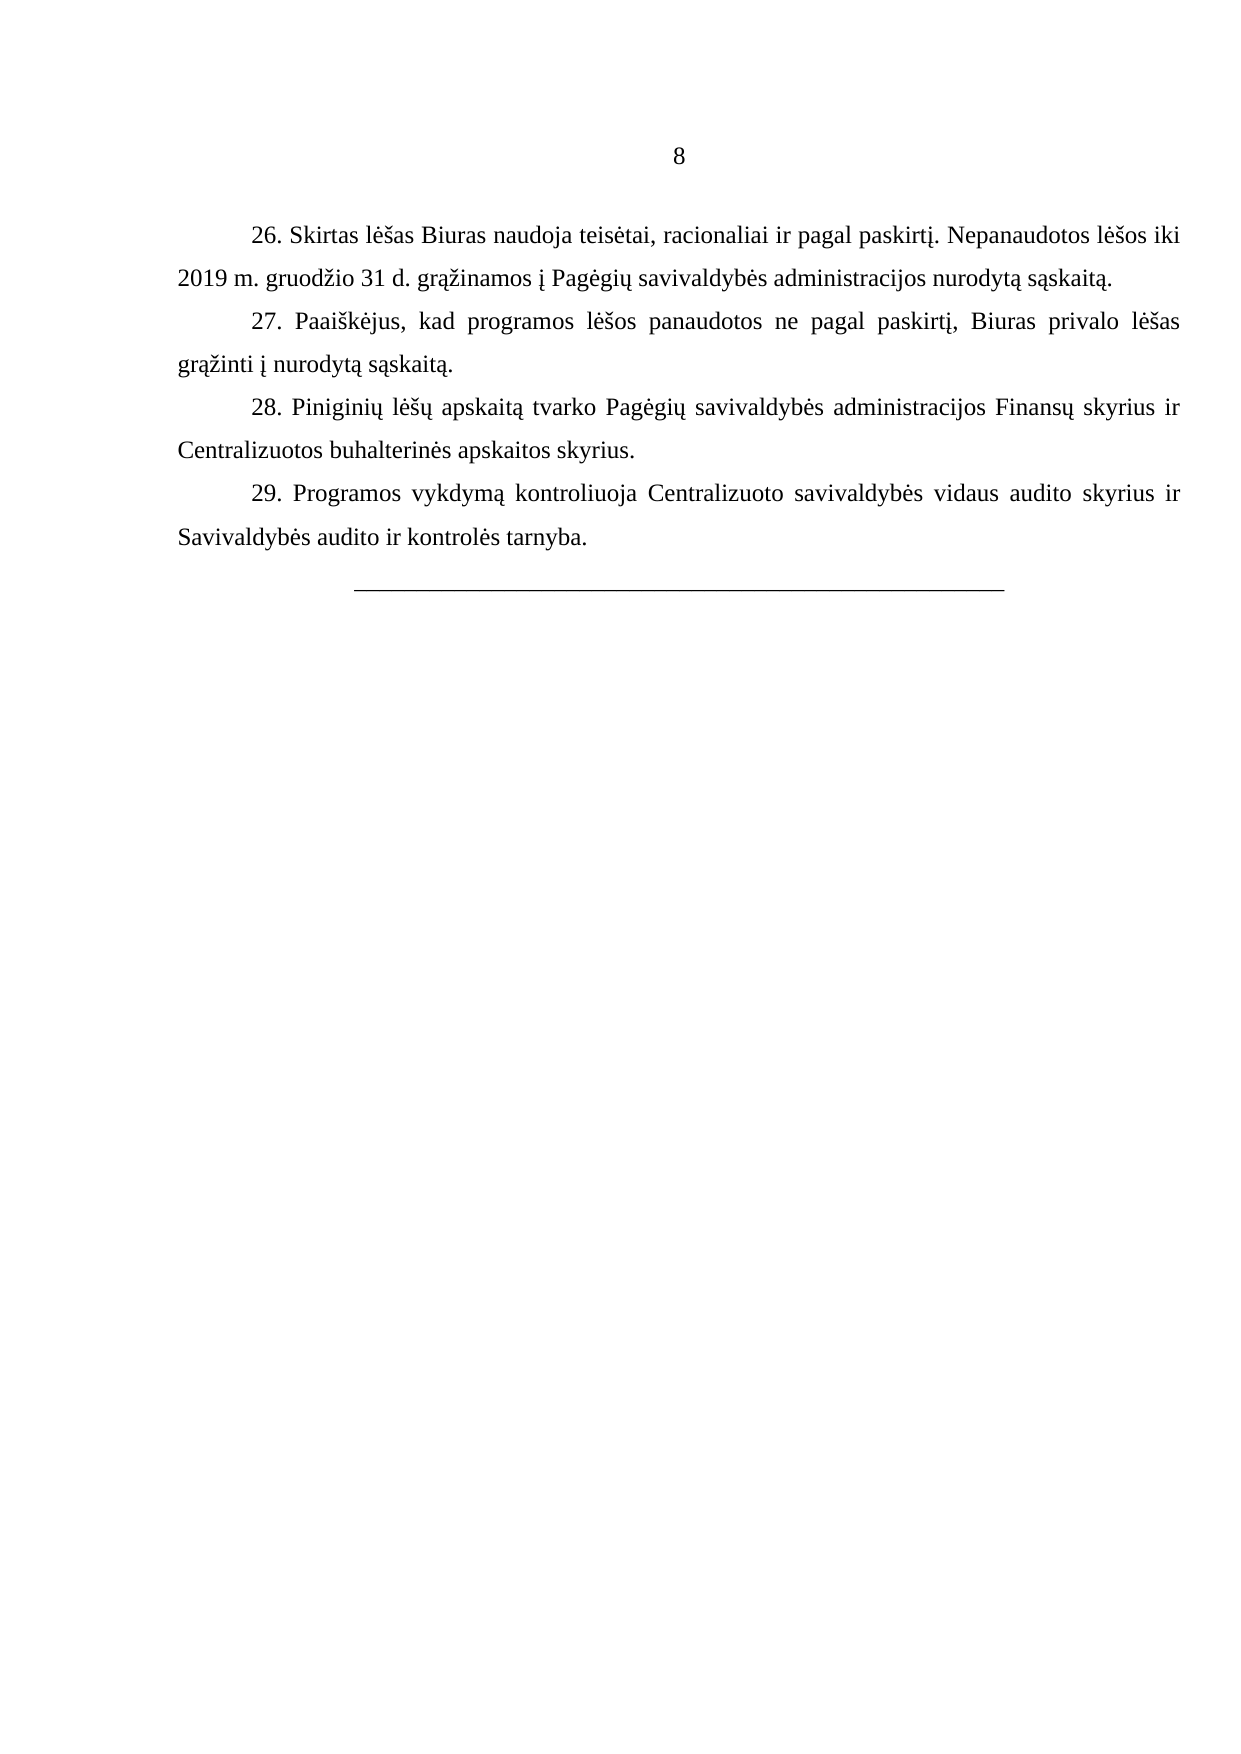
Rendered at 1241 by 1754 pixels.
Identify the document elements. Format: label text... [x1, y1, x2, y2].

text 28. Piniginių lėšų apskaitą tvarko Pagėgių savivaldybės administracijos Finansų skyrius ir Centralizuotos buhalterinės apskaitos skyrius. [177, 392, 1181, 464]
text 29. Programos vykdymą kontroliuoja Centralizuoto savivaldybės vidaus audito skyrius ir Savivaldybės audito ir kontrolės tarnyba. [177, 478, 1181, 550]
text ____________________________________________________ [177, 565, 1181, 593]
text 27. Paaiškėjus, kad programos lėšos panaudotos ne pagal paskirtį, Biuras privalo lėšas grąžinti į nurodytą sąskaitą. [177, 306, 1181, 378]
text 26. Skirtas lėšas Biuras naudoja teisėtai, racionaliai ir pagal paskirtį. Nepanaudotos lėšos iki 2019 m. gruodžio 31 d. grąžinamos į Pagėgių savivaldybės administracijos nurodytą sąskaitą. [177, 220, 1181, 292]
